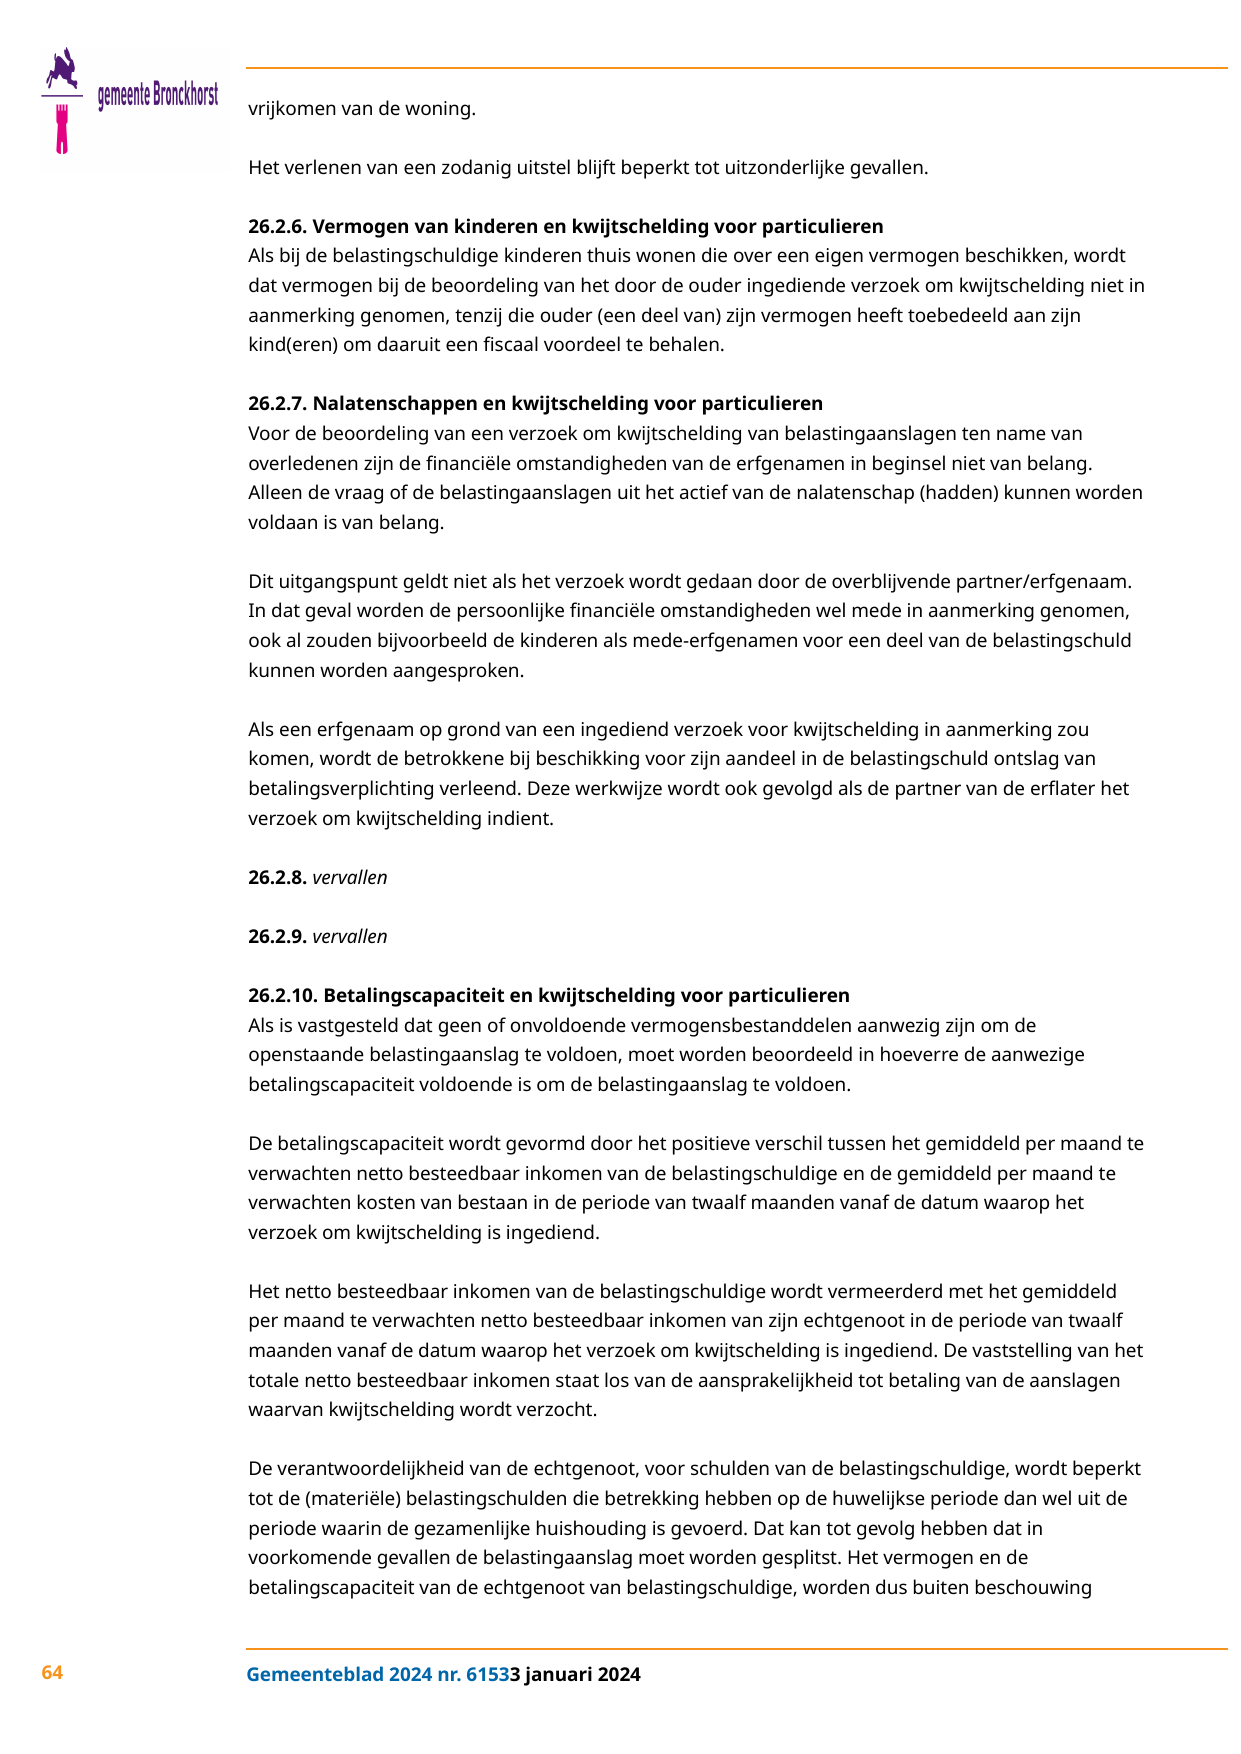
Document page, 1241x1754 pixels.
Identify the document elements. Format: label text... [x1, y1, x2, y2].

text 26.2.6. Vermogen van kinderen en kwijtschelding voor particulieren [248, 213, 1152, 239]
text 26.2.8. vervallen [248, 864, 1152, 890]
text De verantwoordelijkheid van de echtgenoot, voor schulden van de belastingschuldige, wordt beperkt tot de (materiële) belastingschulden die betrekking hebben op de huwelijkse periode dan wel uit de periode waarin de gezamenlijke huishouding is gevoerd. Dat kan tot gevolg hebben dat in voorkomende gevallen de belastingaanslag moet worden gesplitst. Het vermogen en de betalingscapaciteit van de echtgenoot van belastingschuldige, worden dus buiten beschouwing [248, 1456, 1152, 1600]
text Voor de beoordeling van een verzoek om kwijtschelding van belastingaanslagen ten name van overledenen zijn de financiële omstandigheden van de erfgenamen in beginsel niet van belang. Alleen de vraag of de belastingaanslagen uit het actief van de nalatenschap (hadden) kunnen worden voldaan is van belang. [248, 420, 1152, 535]
text Als is vastgesteld dat geen of onvoldoende vermogensbestanddelen aanwezig zijn om de openstaande belastingaanslag te voldoen, moet worden beoordeeld in hoeverre de aanwezige betalingscapaciteit voldoende is om de belastingaanslag te voldoen. [248, 1012, 1152, 1097]
text De betalingscapaciteit wordt gevormd door het positieve verschil tussen het gemiddeld per maand te verwachten netto besteedbaar inkomen van de belastingschuldige en de gemiddeld per maand te verwachten kosten van bestaan in de periode van twaalf maanden vanaf de datum waarop het verzoek om kwijtschelding is ingediend. [248, 1130, 1152, 1245]
text Het netto besteedbaar inkomen van de belastingschuldige wordt vermeerderd met het gemiddeld per maand te verwachten netto besteedbaar inkomen van zijn echtgenoot in de periode van twaalf maanden vanaf de datum waarop het verzoek om kwijtschelding is ingediend. De vaststelling van het totale netto besteedbaar inkomen staat los van de aansprakelijkheid tot betaling van de aanslagen waarvan kwijtschelding wordt verzocht. [248, 1278, 1152, 1422]
text Als een erfgenaam op grond van een ingediend verzoek voor kwijtschelding in aanmerking zou komen, wordt de betrokkene bij beschikking voor zijn aandeel in de belastingschuld ontslag van betalingsverplichting verleend. Deze werkwijze wordt ook gevolgd als de partner van de erflater het verzoek om kwijtschelding indient. [248, 716, 1152, 831]
text 26.2.9. vervallen [248, 923, 1152, 949]
picture [41, 47, 231, 172]
text 26.2.10. Betalingscapaciteit en kwijtschelding voor particulieren [248, 982, 1152, 1008]
text 26.2.7. Nalatenschappen en kwijtschelding voor particulieren [248, 391, 1152, 416]
text Het verlenen van een zodanig uitstel blijft beperkt tot uitzonderlijke gevallen. [248, 154, 1152, 180]
text Dit uitgangspunt geldt niet als het verzoek wordt gedaan door de overblijvende partner/erfgenaam. In dat geval worden de persoonlijke financiële omstandigheden wel mede in aanmerking genomen, ook al zouden bijvoorbeeld de kinderen als mede-erfgenamen voor een deel van de belastingschuld kunnen worden aangesproken. [248, 568, 1152, 683]
text vrijkomen van de woning. [248, 95, 1152, 121]
text Als bij de belastingschuldige kinderen thuis wonen die over een eigen vermogen beschikken, wordt dat vermogen bij de beoordeling van het door de ouder ingediende verzoek om kwijtschelding niet in aanmerking genomen, tenzij die ouder (een deel van) zijn vermogen heeft toebedeeld aan zijn kind(eren) om daaruit een fiscaal voordeel te behalen. [248, 243, 1152, 357]
